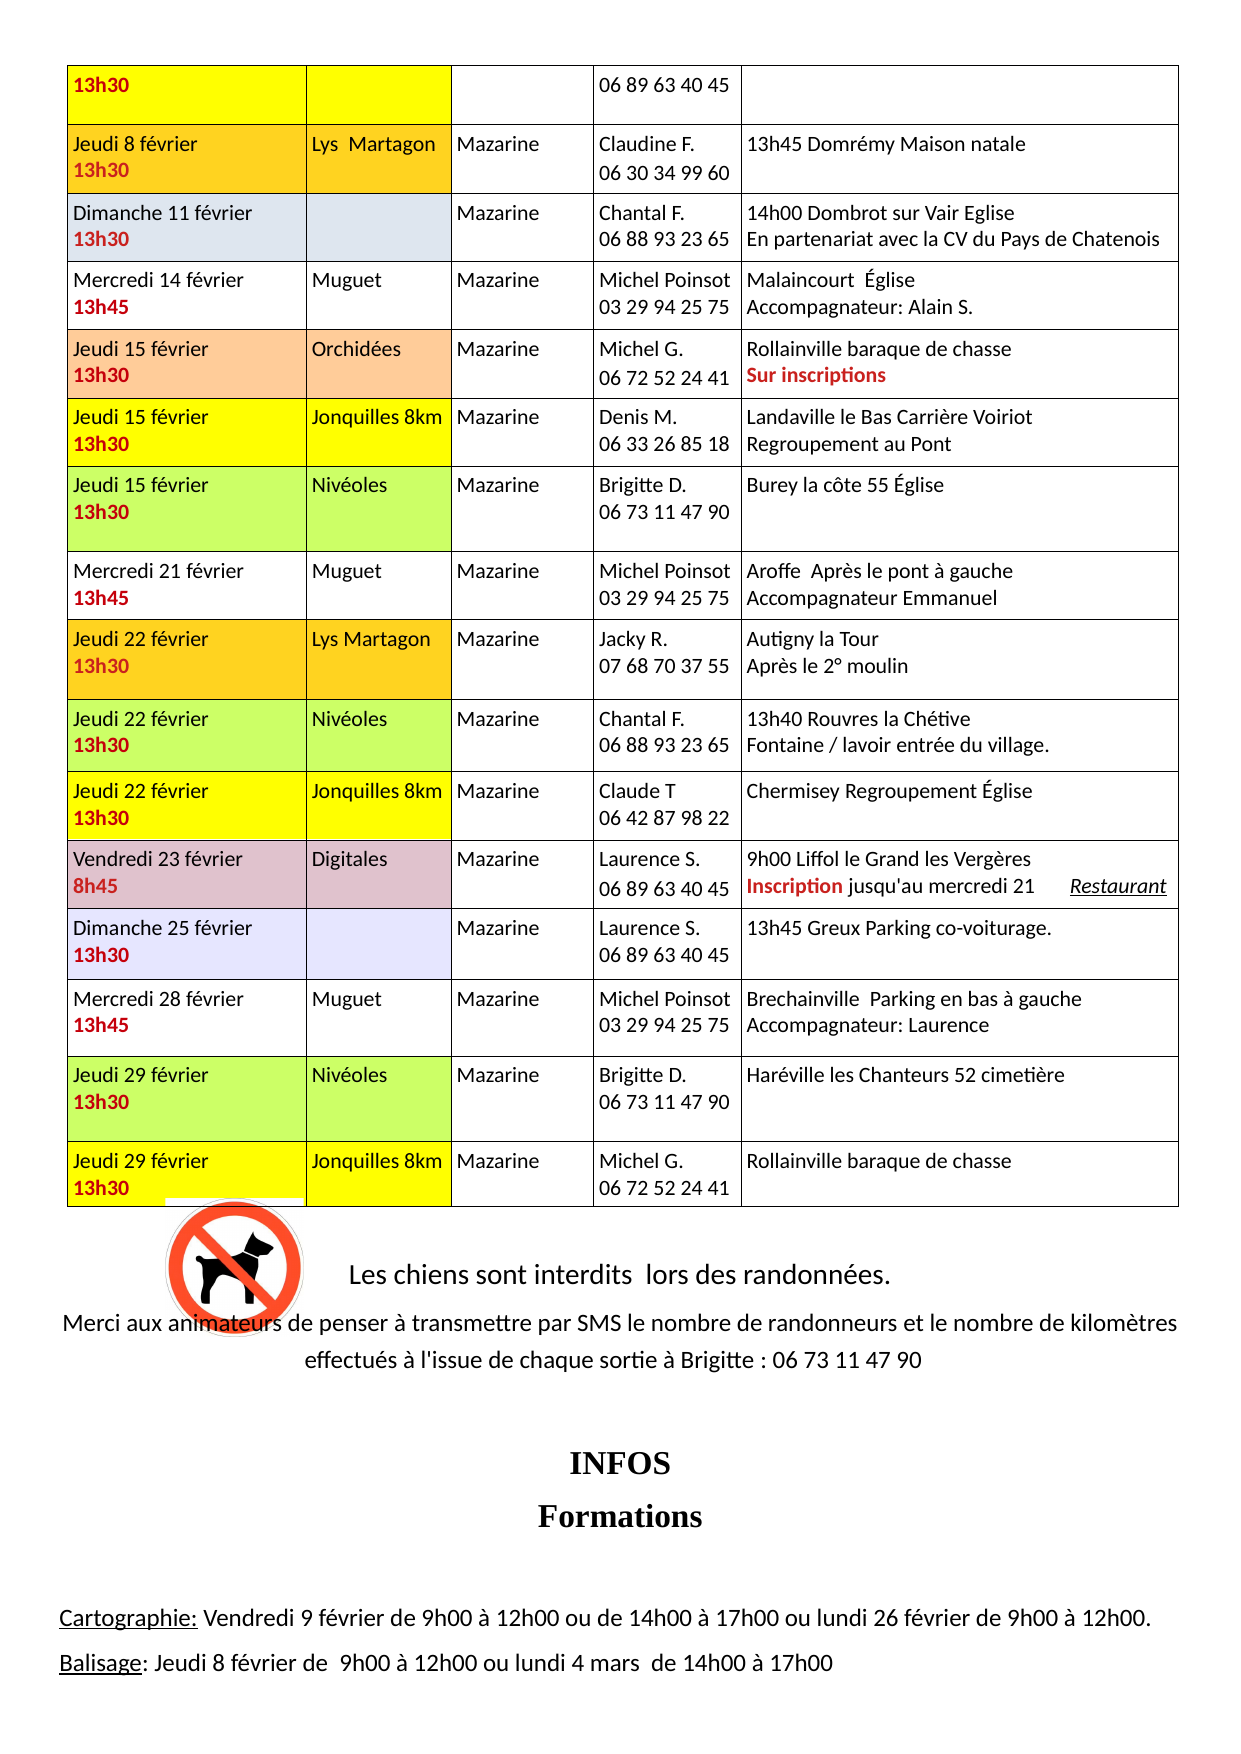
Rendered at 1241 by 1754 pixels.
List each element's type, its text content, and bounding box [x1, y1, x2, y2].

table_cell Mazarine [452, 700, 593, 771]
picture [165, 1207, 304, 1337]
table_cell Mazarine [452, 125, 593, 193]
table_cell Jacky R. 07 68 70 37 55 [594, 620, 741, 699]
table_cell Mercredi 14 février 13h45 [68, 262, 306, 329]
table_cell [307, 909, 451, 979]
text INFOS [59, 1443, 1181, 1481]
table_cell Jonquilles 8km [307, 772, 451, 839]
table_cell Mazarine [452, 841, 593, 908]
table_cell Brechainville Parking en bas à gauche Accompagnateur: Laurence [742, 980, 1178, 1056]
table_cell Jeudi 22 février 13h30 [68, 772, 306, 839]
table_cell Digitales [307, 841, 451, 908]
table_cell [452, 66, 593, 124]
table_cell Malaincourt Église Accompagnateur: Alain S. [742, 262, 1178, 329]
table_cell Jeudi 29 février 13h30 [68, 1142, 306, 1206]
text Formations [59, 1496, 1181, 1534]
table_cell 14h00 Dombrot sur Vair Eglise En partenariat avec la CV du Pays de Chatenois [742, 194, 1178, 261]
table_cell Mercredi 28 février 13h45 [68, 980, 306, 1056]
table_cell Brigitte D. 06 73 11 47 90 [594, 467, 741, 551]
table_cell Mazarine [452, 552, 593, 619]
picture [165, 1198, 304, 1206]
table_cell Mazarine [452, 980, 593, 1056]
table_cell Claude T 06 42 87 98 22 [594, 772, 741, 839]
table_cell 9h00 Liffol le Grand les Vergères Inscription jusqu'au mercredi 21 Restaurant [742, 841, 1178, 908]
table_cell Vendredi 23 février 8h45 [68, 841, 306, 908]
table_cell [307, 194, 451, 261]
table_cell Denis M. 06 33 26 85 18 [594, 399, 741, 466]
table_cell Muguet [307, 262, 451, 329]
table_cell Jeudi 8 février 13h30 [68, 125, 306, 193]
text Balisage: Jeudi 8 février de 9h00 à 12h00 ou lundi 4 mars de 14h00 à 17h00 [59, 1647, 1181, 1677]
table_cell 13h40 Rouvres la Chétive Fontaine / lavoir entrée du village. [742, 700, 1178, 771]
table_cell Claudine F. 06 30 34 99 60 [594, 125, 741, 193]
table_cell Chermisey Regroupement Église [742, 772, 1178, 839]
table_cell Mazarine [452, 1057, 593, 1141]
table_cell Jeudi 22 février 13h30 [68, 620, 306, 699]
table_cell Haréville les Chanteurs 52 cimetière [742, 1057, 1178, 1141]
table_cell Lys Martagon [307, 620, 451, 699]
table_cell 13h45 Domrémy Maison natale [742, 125, 1178, 193]
table_cell Jeudi 22 février 13h30 [68, 700, 306, 771]
table_cell Laurence S. 06 89 63 40 45 [594, 841, 741, 908]
table_cell Mazarine [452, 262, 593, 329]
table_cell Jonquilles 8km [307, 1142, 451, 1206]
table_cell Mazarine [452, 909, 593, 979]
table_cell Landaville le Bas Carrière Voiriot Regroupement au Pont [742, 399, 1178, 466]
table_cell Rollainville baraque de chasse [742, 1142, 1178, 1206]
text Les chiens sont interdits lors des randonnées. [304, 1256, 1181, 1292]
table_cell Michel Poinsot 03 29 94 25 75 [594, 980, 741, 1056]
table_cell Chantal F. 06 88 93 23 65 [594, 194, 741, 261]
text [59, 1256, 165, 1292]
table_cell Chantal F. 06 88 93 23 65 [594, 700, 741, 771]
text Cartographie: Vendredi 9 février de 9h00 à 12h00 ou de 14h00 à 17h00 ou lundi 26 février de 9h00 à 12h00. [59, 1602, 1181, 1632]
table_cell Jeudi 15 février 13h30 [68, 399, 306, 466]
table_cell Jeudi 15 février 13h30 [68, 330, 306, 398]
table_cell Burey la côte 55 Église [742, 467, 1178, 551]
table_cell Nivéoles [307, 467, 451, 551]
table_cell Jeudi 15 février 13h30 [68, 467, 306, 551]
table_cell Nivéoles [307, 700, 451, 771]
table_cell Mazarine [452, 194, 593, 261]
table_cell Autigny la Tour Après le 2° moulin [742, 620, 1178, 699]
table_cell Mazarine [452, 330, 593, 398]
table_cell Rollainville baraque de chasse Sur inscriptions [742, 330, 1178, 398]
table_cell Muguet [307, 552, 451, 619]
table_cell Michel G. 06 72 52 24 41 [594, 1142, 741, 1206]
table_cell Mercredi 21 février 13h45 [68, 552, 306, 619]
table_cell Jonquilles 8km [307, 399, 451, 466]
table_cell 13h45 Greux Parking co-voiturage. [742, 909, 1178, 979]
table_cell Mazarine [452, 399, 593, 466]
table_cell Mazarine [452, 467, 593, 551]
table_cell Michel G. 06 72 52 24 41 [594, 330, 741, 398]
table_cell Aroffe Après le pont à gauche Accompagnateur Emmanuel [742, 552, 1178, 619]
table_cell Orchidées [307, 330, 451, 398]
table_cell Lys Martagon [307, 125, 451, 193]
table_cell Brigitte D. 06 73 11 47 90 [594, 1057, 741, 1141]
text Merci aux animateurs de penser à transmettre par SMS le nombre de randonneurs et le nombre de kilomètres effectués à l'issue de chaque sortie à Brigitte : 06 73 11 47 90 [59, 1307, 1181, 1376]
table_cell Michel Poinsot 03 29 94 25 75 [594, 262, 741, 329]
table_cell Muguet [307, 980, 451, 1056]
table_cell Dimanche 11 février 13h30 [68, 194, 306, 261]
table_cell Mazarine [452, 620, 593, 699]
table_cell Mazarine [452, 772, 593, 839]
table_cell Jeudi 29 février 13h30 [68, 1057, 306, 1141]
table_cell Dimanche 25 février 13h30 [68, 909, 306, 979]
table_cell [742, 66, 1178, 124]
table_cell Mazarine [452, 1142, 593, 1206]
table_cell 06 89 63 40 45 [594, 66, 741, 124]
table_cell Laurence S. 06 89 63 40 45 [594, 909, 741, 979]
table_cell [307, 66, 451, 124]
table_cell Nivéoles [307, 1057, 451, 1141]
table_cell 13h30 [68, 66, 306, 124]
table_cell Michel Poinsot 03 29 94 25 75 [594, 552, 741, 619]
